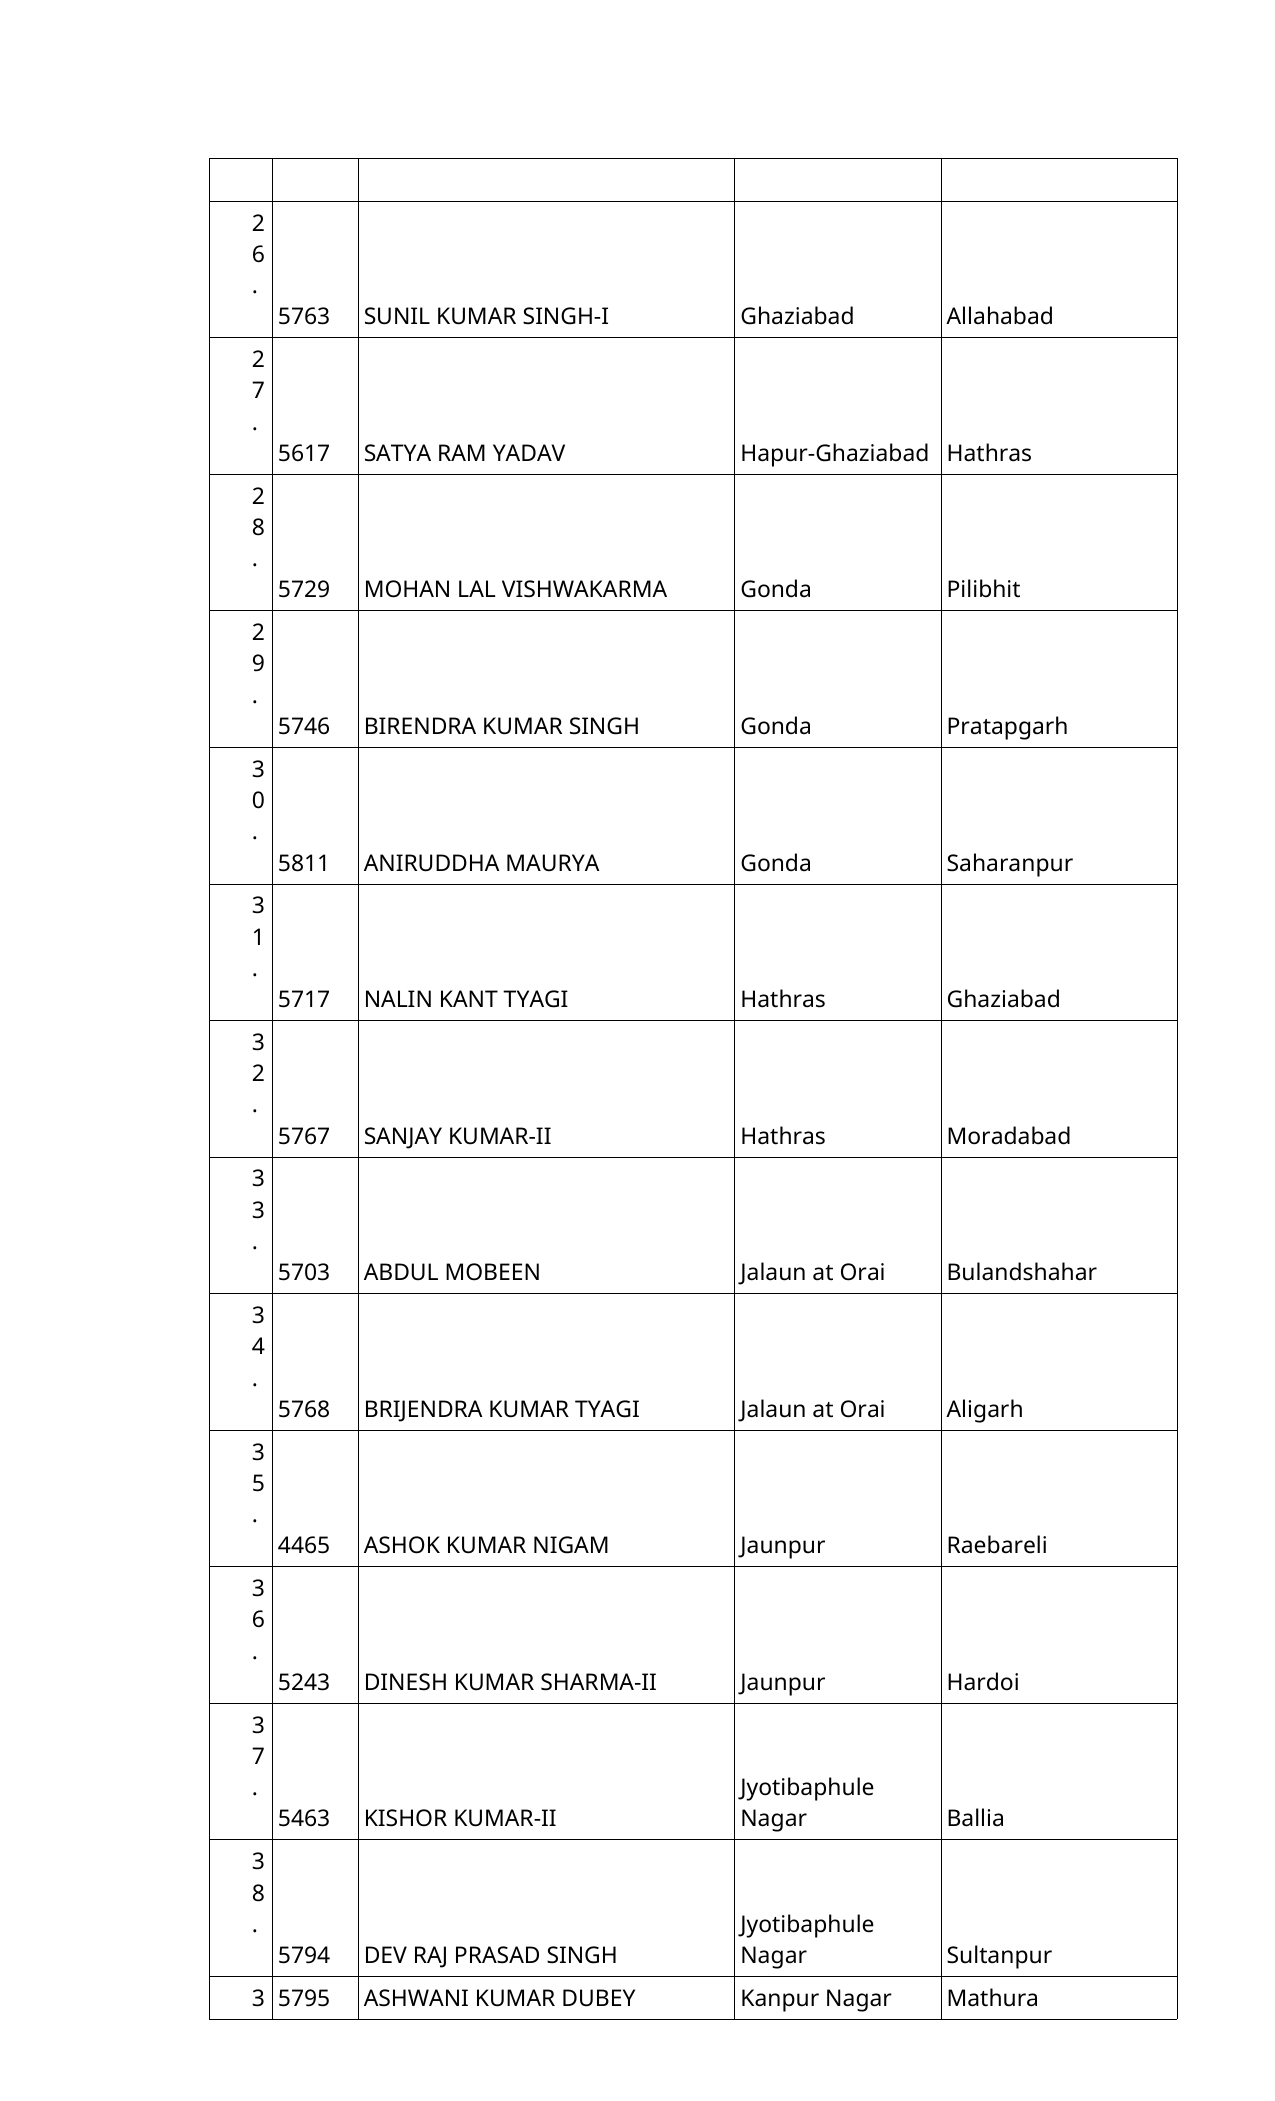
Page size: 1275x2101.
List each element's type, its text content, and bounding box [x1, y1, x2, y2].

table_cell MOHAN LAL VISHWAKARMA [359, 475, 734, 610]
table_cell [210, 611, 272, 747]
table_cell Aligarh [942, 1294, 1177, 1430]
table_cell [210, 1158, 272, 1293]
table_cell Moradabad [942, 1021, 1177, 1157]
table_cell 5717 [273, 885, 358, 1020]
table_cell Gonda [735, 748, 941, 883]
table_cell 5746 [273, 611, 358, 747]
table_cell Allahabad [942, 202, 1177, 337]
table_cell Gonda [735, 611, 941, 747]
table_cell [210, 748, 272, 883]
table_cell Gonda [735, 475, 941, 610]
table_cell 5243 [273, 1567, 358, 1703]
table_cell [359, 159, 734, 201]
table_cell DINESH KUMAR SHARMA-II [359, 1567, 734, 1703]
table_cell SUNIL KUMAR SINGH-I [359, 202, 734, 337]
table_cell 5794 [273, 1840, 358, 1976]
table_cell SANJAY KUMAR-II [359, 1021, 734, 1157]
table_cell Pratapgarh [942, 611, 1177, 747]
table_cell Hathras [942, 338, 1177, 474]
table_cell [210, 1294, 272, 1430]
table_cell Jalaun at Orai [735, 1294, 941, 1430]
table_cell 5768 [273, 1294, 358, 1430]
table_cell [210, 1704, 272, 1839]
table_cell ABDUL MOBEEN [359, 1158, 734, 1293]
table_cell 5729 [273, 475, 358, 610]
table_cell [942, 159, 1177, 201]
table_cell Mathura [942, 1977, 1177, 2019]
table_cell NALIN KANT TYAGI [359, 885, 734, 1020]
table_cell Pilibhit [942, 475, 1177, 610]
table_cell [735, 159, 941, 201]
table_cell Hathras [735, 885, 941, 1020]
table_cell 5617 [273, 338, 358, 474]
table_cell Bulandshahar [942, 1158, 1177, 1293]
table_cell ASHWANI KUMAR DUBEY [359, 1977, 734, 2019]
table_cell BRIJENDRA KUMAR TYAGI [359, 1294, 734, 1430]
table_cell [210, 1840, 272, 1976]
table_cell Saharanpur [942, 748, 1177, 883]
table_cell Jalaun at Orai [735, 1158, 941, 1293]
table_cell Kanpur Nagar [735, 1977, 941, 2019]
table_cell [210, 1021, 272, 1157]
table_cell Jyotibaphule Nagar [735, 1840, 941, 1976]
table_cell 5811 [273, 748, 358, 883]
table_cell 4465 [273, 1431, 358, 1566]
table_cell Ghaziabad [942, 885, 1177, 1020]
table_cell [210, 1567, 272, 1703]
table_cell ANIRUDDHA MAURYA [359, 748, 734, 883]
table_cell SATYA RAM YADAV [359, 338, 734, 474]
table_cell Hathras [735, 1021, 941, 1157]
table_cell [210, 1977, 272, 2019]
table_cell [210, 202, 272, 337]
table_cell [273, 159, 358, 201]
table_cell 5763 [273, 202, 358, 337]
table_cell 5795 [273, 1977, 358, 2019]
table_cell [210, 159, 272, 201]
table_cell Ghaziabad [735, 202, 941, 337]
table_cell BIRENDRA KUMAR SINGH [359, 611, 734, 747]
table_cell Hardoi [942, 1567, 1177, 1703]
table_cell 5703 [273, 1158, 358, 1293]
table_cell [210, 338, 272, 474]
table_cell Jyotibaphule Nagar [735, 1704, 941, 1839]
table_cell Ballia [942, 1704, 1177, 1839]
table_cell 5767 [273, 1021, 358, 1157]
table_cell Hapur-Ghaziabad [735, 338, 941, 474]
table_cell [210, 475, 272, 610]
table_cell ASHOK KUMAR NIGAM [359, 1431, 734, 1566]
table_cell [210, 1431, 272, 1566]
table_cell Jaunpur [735, 1567, 941, 1703]
table_cell Sultanpur [942, 1840, 1177, 1976]
table_cell DEV RAJ PRASAD SINGH [359, 1840, 734, 1976]
table_cell Jaunpur [735, 1431, 941, 1566]
table_cell [210, 885, 272, 1020]
table_cell KISHOR KUMAR-II [359, 1704, 734, 1839]
table_cell Raebareli [942, 1431, 1177, 1566]
table_cell 5463 [273, 1704, 358, 1839]
